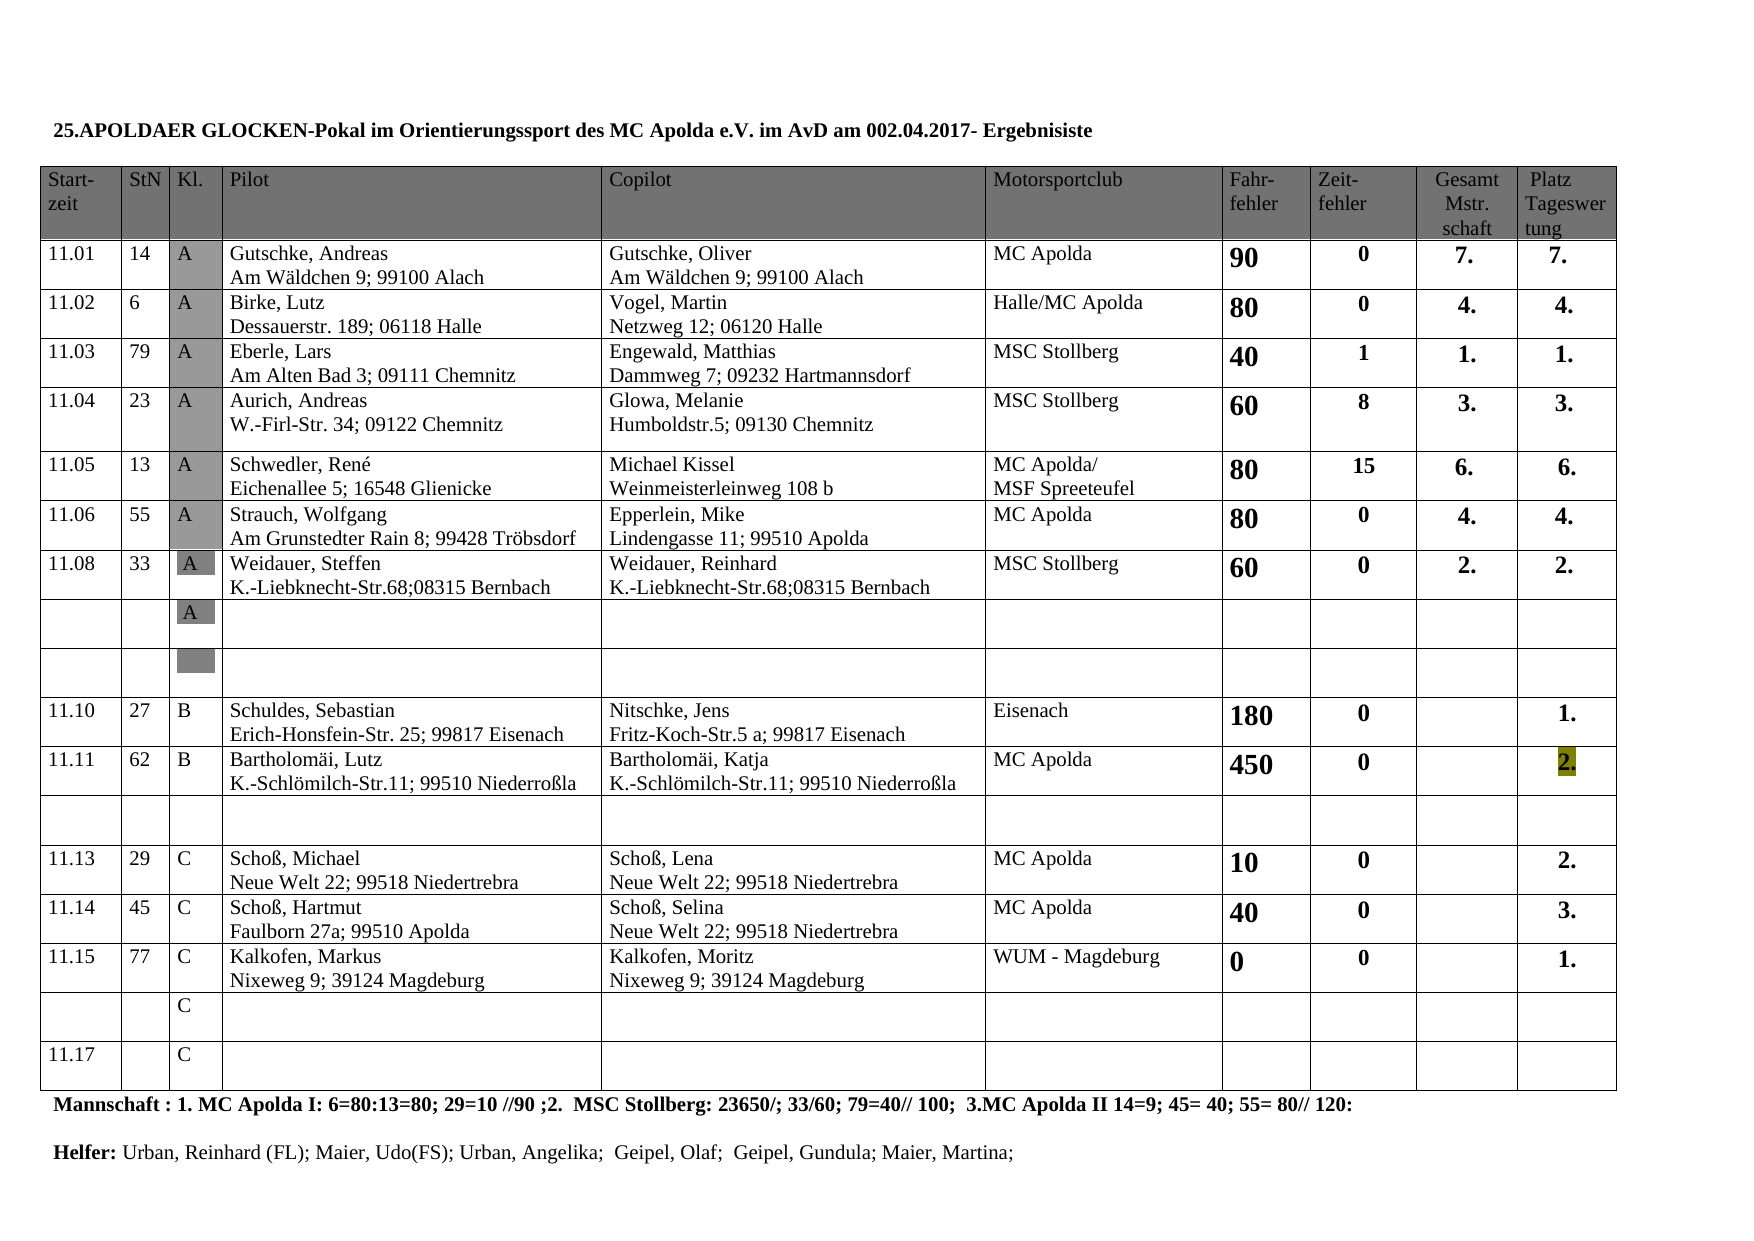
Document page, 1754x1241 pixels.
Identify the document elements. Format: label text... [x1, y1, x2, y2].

table_cell A [170, 388, 222, 451]
table_cell 7. [1518, 241, 1616, 289]
table_cell [41, 600, 121, 648]
table_cell 1. [1518, 944, 1616, 992]
table_cell [1223, 796, 1310, 844]
table_cell [1417, 846, 1517, 894]
table_cell [1417, 649, 1517, 697]
table_cell C [170, 993, 222, 1041]
table_cell [223, 649, 601, 697]
table_cell MC Apolda [986, 895, 1222, 943]
table_cell Halle/MC Apolda [986, 290, 1222, 338]
table_cell 11.10 [41, 698, 121, 746]
table_cell 2. [1417, 551, 1517, 599]
table_cell 1. [1518, 698, 1616, 746]
table_cell [986, 600, 1222, 648]
table_cell 77 [122, 944, 169, 992]
text Helfer: Urban, Reinhard (FL); Maier, Udo(FS); Urban, Angelika; Geipel, Olaf; Geipel, Gundula; Maier, Martina; [53, 1139, 1678, 1164]
table_cell Gutschke, Andreas Am Wäldchen 9; 99100 Alach [223, 241, 601, 289]
table_cell [1518, 649, 1616, 697]
text 25.APOLDAER GLOCKEN-Pokal im Orientierungssport des MC Apolda e.V. im AvD am 002.04.2017- Ergebnisiste [53, 118, 1678, 142]
table_cell Glowa, Melanie Humboldstr.5; 09130 Chemnitz [602, 388, 985, 451]
table_cell [1311, 600, 1416, 648]
table_cell A [170, 339, 222, 387]
table_cell C [170, 895, 222, 943]
table_cell [1417, 895, 1517, 943]
table_cell 11.17 [41, 1042, 121, 1090]
table_cell 29 [122, 846, 169, 894]
table_header Platz Tageswertung [1518, 167, 1616, 239]
table_cell [223, 796, 601, 844]
table_cell C [170, 944, 222, 992]
table_cell C [170, 846, 222, 894]
table_cell 3. [1518, 895, 1616, 943]
table_cell 62 [122, 747, 169, 795]
table_cell 11.11 [41, 747, 121, 795]
table_cell [223, 600, 601, 648]
table_cell Bartholomäi, Katja K.-Schlömilch-Str.11; 99510 Niederroßla [602, 747, 985, 795]
table_cell 11.04 [41, 388, 121, 451]
table_cell 0 [1311, 290, 1416, 338]
table_cell Birke, Lutz Dessauerstr. 189; 06118 Halle [223, 290, 601, 338]
table_cell MSC Stollberg [986, 339, 1222, 387]
table_cell 11.03 [41, 339, 121, 387]
table_cell A [170, 290, 222, 338]
table_cell 0 [1311, 241, 1416, 289]
table_cell [1417, 796, 1517, 844]
table_cell 11.13 [41, 846, 121, 894]
table_header Start- zeit [41, 167, 121, 239]
table_header Motorsportclub [986, 167, 1222, 239]
table_cell 1 [1311, 339, 1416, 387]
table_cell 2. [1518, 551, 1616, 599]
table_header Pilot [223, 167, 601, 239]
table_cell 1. [1518, 339, 1616, 387]
table_cell Kalkofen, Moritz Nixeweg 9; 39124 Magdeburg [602, 944, 985, 992]
table_cell Kalkofen, Markus Nixeweg 9; 39124 Magdeburg [223, 944, 601, 992]
table_cell [1311, 1042, 1416, 1090]
table_cell [170, 649, 222, 697]
table_cell Schoß, Selina Neue Welt 22; 99518 Niedertrebra [602, 895, 985, 943]
table_cell 6. [1417, 452, 1517, 500]
table_cell [1518, 1042, 1616, 1090]
table_cell Strauch, Wolfgang Am Grunstedter Rain 8; 99428 Tröbsdorf [223, 501, 601, 549]
table_cell 15 [1311, 452, 1416, 500]
table_cell MC Apolda [986, 241, 1222, 289]
table_cell 11.06 [41, 501, 121, 549]
table_cell 27 [122, 698, 169, 746]
table_cell 6. [1518, 452, 1616, 500]
table_cell 13 [122, 452, 169, 500]
table_cell [122, 1042, 169, 1090]
table_cell [602, 600, 985, 648]
table_cell [41, 993, 121, 1041]
table_cell Gutschke, Oliver Am Wäldchen 9; 99100 Alach [602, 241, 985, 289]
table_header Kl. [170, 167, 222, 239]
table_cell Michael Kissel Weinmeisterleinweg 108 b [602, 452, 985, 500]
table_cell [986, 993, 1222, 1041]
table_cell 11.05 [41, 452, 121, 500]
table_cell 80 [1223, 452, 1310, 500]
table_cell 11.08 [41, 551, 121, 599]
table_cell [223, 1042, 601, 1090]
table_header StN [122, 167, 169, 239]
table_cell 4. [1417, 290, 1517, 338]
table_cell [1518, 993, 1616, 1041]
table_cell A [170, 241, 222, 289]
table_cell 33 [122, 551, 169, 599]
table_header Fahr- fehler [1223, 167, 1310, 239]
table_cell [602, 649, 985, 697]
table_cell 55 [122, 501, 169, 549]
table_cell [122, 993, 169, 1041]
table_cell MSC Stollberg [986, 388, 1222, 451]
table_cell 6 [122, 290, 169, 338]
table_cell MC Apolda [986, 846, 1222, 894]
table_cell 10 [1223, 846, 1310, 894]
table_cell B [170, 698, 222, 746]
table_cell 2. [1518, 747, 1616, 795]
table_cell [1311, 649, 1416, 697]
table_cell [602, 1042, 985, 1090]
table_cell [986, 796, 1222, 844]
table_cell Nitschke, Jens Fritz-Koch-Str.5 a; 99817 Eisenach [602, 698, 985, 746]
table_cell [1417, 1042, 1517, 1090]
table_cell 3. [1518, 388, 1616, 451]
table_cell 11.15 [41, 944, 121, 992]
table_cell Schwedler, René Eichenallee 5; 16548 Glienicke [223, 452, 601, 500]
table_cell 40 [1223, 339, 1310, 387]
table_cell 60 [1223, 551, 1310, 599]
table_cell MC Apolda/ MSF Spreeteufel [986, 452, 1222, 500]
table_cell Eisenach [986, 698, 1222, 746]
table_cell [602, 993, 985, 1041]
table_cell [602, 796, 985, 844]
table_cell [1417, 747, 1517, 795]
table_cell 79 [122, 339, 169, 387]
table_cell 0 [1311, 501, 1416, 549]
table_cell [1223, 993, 1310, 1041]
table_cell 3. [1417, 388, 1517, 451]
table_cell [1417, 944, 1517, 992]
table_cell Vogel, Martin Netzweg 12; 06120 Halle [602, 290, 985, 338]
table_cell [986, 649, 1222, 697]
table_cell 0 [1311, 698, 1416, 746]
table_cell [1417, 698, 1517, 746]
table_cell 4. [1417, 501, 1517, 549]
table_cell Schoß, Hartmut Faulborn 27a; 99510 Apolda [223, 895, 601, 943]
table_cell 11.02 [41, 290, 121, 338]
table_cell Schoß, Michael Neue Welt 22; 99518 Niedertrebra [223, 846, 601, 894]
table_cell MSC Stollberg [986, 551, 1222, 599]
table_cell Aurich, Andreas W.-Firl-Str. 34; 09122 Chemnitz [223, 388, 601, 451]
table_cell 14 [122, 241, 169, 289]
table_cell [1311, 993, 1416, 1041]
table_cell [223, 993, 601, 1041]
table_cell [122, 649, 169, 697]
table_cell [1417, 600, 1517, 648]
table_cell A [170, 501, 222, 549]
table_cell [1311, 796, 1416, 844]
table_cell [122, 600, 169, 648]
table_cell Engewald, Matthias Dammweg 7; 09232 Hartmannsdorf [602, 339, 985, 387]
table_cell Epperlein, Mike Lindengasse 11; 99510 Apolda [602, 501, 985, 549]
table_cell 0 [1311, 747, 1416, 795]
table_cell 450 [1223, 747, 1310, 795]
table_cell WUM - Magdeburg [986, 944, 1222, 992]
table_header Gesamt Mstr. schaft [1417, 167, 1517, 239]
table_cell [1417, 993, 1517, 1041]
table_cell B [170, 747, 222, 795]
table_cell Weidauer, Reinhard K.-Liebknecht-Str.68;08315 Bernbach [602, 551, 985, 599]
table_cell [1223, 600, 1310, 648]
table_cell A [170, 600, 222, 648]
table_cell 90 [1223, 241, 1310, 289]
table_cell [170, 796, 222, 844]
table_cell 180 [1223, 698, 1310, 746]
table_cell [1223, 1042, 1310, 1090]
table_cell 2. [1518, 846, 1616, 894]
table_cell 4. [1518, 290, 1616, 338]
table_cell A [170, 452, 222, 500]
table_cell [1223, 649, 1310, 697]
table_cell A [170, 551, 222, 599]
table_cell [1518, 600, 1616, 648]
table_cell Schuldes, Sebastian Erich-Honsfein-Str. 25; 99817 Eisenach [223, 698, 601, 746]
table_header Zeit- fehler [1311, 167, 1416, 239]
table_cell [41, 649, 121, 697]
table_cell Eberle, Lars Am Alten Bad 3; 09111 Chemnitz [223, 339, 601, 387]
table_cell 0 [1311, 846, 1416, 894]
table_cell MC Apolda [986, 747, 1222, 795]
table_cell Bartholomäi, Lutz K.-Schlömilch-Str.11; 99510 Niederroßla [223, 747, 601, 795]
table_cell 60 [1223, 388, 1310, 451]
table_cell 80 [1223, 290, 1310, 338]
table_cell [986, 1042, 1222, 1090]
table_cell 1. [1417, 339, 1517, 387]
table_cell 11.14 [41, 895, 121, 943]
table_cell 0 [1311, 944, 1416, 992]
table_cell 80 [1223, 501, 1310, 549]
table_cell C [170, 1042, 222, 1090]
table_cell 45 [122, 895, 169, 943]
table_cell 0 [1223, 944, 1310, 992]
table_cell 11.01 [41, 241, 121, 289]
table_cell [1518, 796, 1616, 844]
table_cell Weidauer, Steffen K.-Liebknecht-Str.68;08315 Bernbach [223, 551, 601, 599]
table_cell [122, 796, 169, 844]
table_cell 23 [122, 388, 169, 451]
table_cell MC Apolda [986, 501, 1222, 549]
table_cell 4. [1518, 501, 1616, 549]
table_cell 7. [1417, 241, 1517, 289]
table_header Copilot [602, 167, 985, 239]
table_cell 8 [1311, 388, 1416, 451]
text Mannschaft : 1. MC Apolda I: 6=80:13=80; 29=10 //90 ;2. MSC Stollberg: 23650/; 33/60; 79=40// 100; 3.MC Apolda II 14=9; 45= 40; 55= 80// 120: [53, 1091, 1678, 1139]
table_cell 0 [1311, 551, 1416, 599]
table_cell 0 [1311, 895, 1416, 943]
table_cell Schoß, Lena Neue Welt 22; 99518 Niedertrebra [602, 846, 985, 894]
table_cell [41, 796, 121, 844]
table_cell 40 [1223, 895, 1310, 943]
